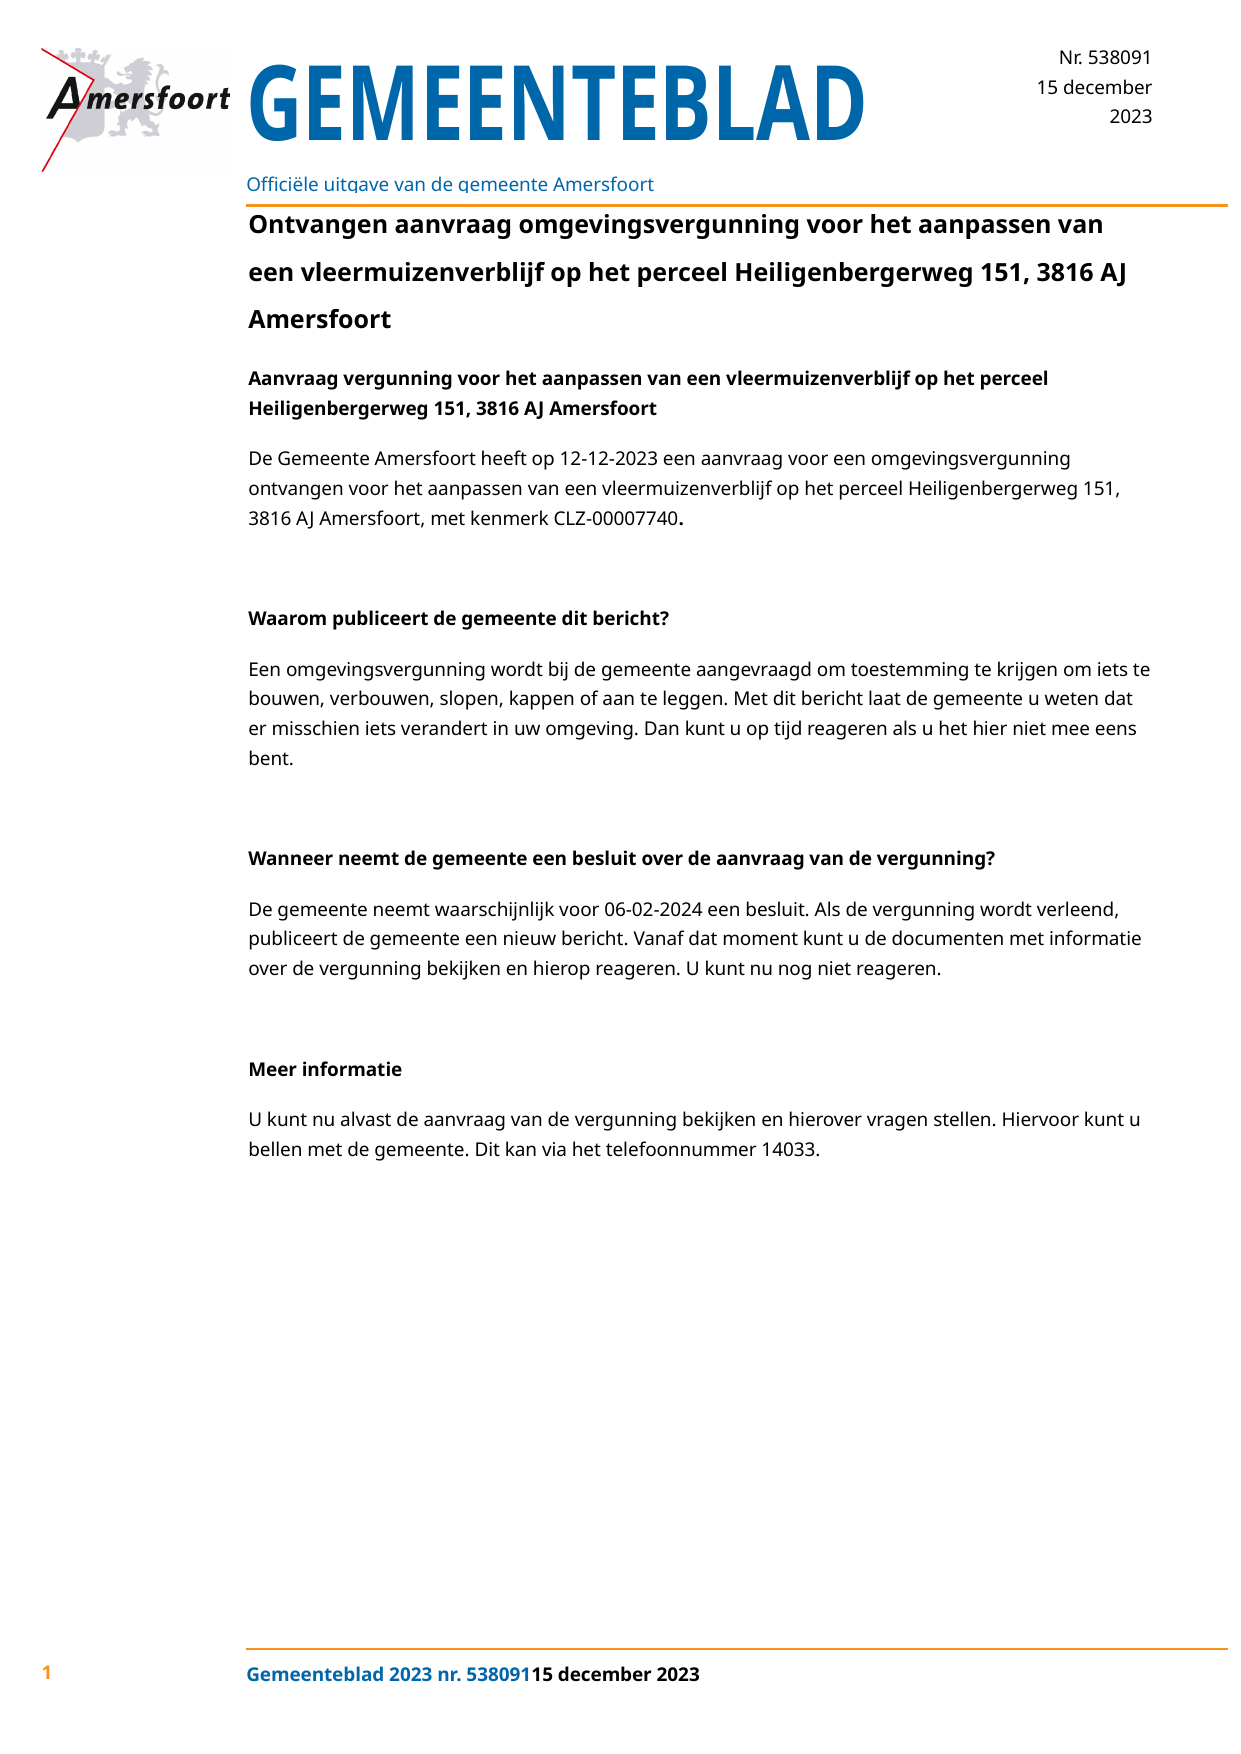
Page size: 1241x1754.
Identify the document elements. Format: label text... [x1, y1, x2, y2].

text Aanvraag vergunning voor het aanpassen van een vleermuizenverblijf op het perceel Heiligenbergerweg 151, 3816 AJ Amersfoort [248, 366, 1152, 421]
text Een omgevingsvergunning wordt bij de gemeente aangevraagd om toestemming te krijgen om iets te bouwen, verbouwen, slopen, kappen of aan te leggen. Met dit bericht laat de gemeente u weten dat er misschien iets verandert in uw omgeving. Dan kunt u op tijd reageren als u het hier niet mee eens bent. [248, 656, 1152, 770]
picture [41, 47, 231, 172]
text De gemeente neemt waarschijnlijk voor 06-02-2024 een besluit. Als de vergunning wordt verleend, publiceert de gemeente een nieuw bericht. Vanaf dat moment kunt u de documenten met informatie over de vergunning bekijken en hierop reageren. U kunt nu nog niet reageren. [248, 896, 1152, 981]
text Waarom publiceert de gemeente dit bericht? [248, 606, 1152, 631]
text Meer informatie [248, 1056, 1152, 1082]
text Wanneer neemt de gemeente een besluit over de aanvraag van de vergunning? [248, 846, 1152, 871]
text Ontvangen aanvraag omgevingsvergunning voor het aanpassen van een vleermuizenverblijf op het perceel Heiligenbergerweg 151, 3816 AJ Amersfoort [248, 207, 1152, 336]
text U kunt nu alvast de aanvraag van de vergunning bekijken en hierover vragen stellen. Hiervoor kunt u bellen met de gemeente. Dit kan via het telefoonnummer 14033. [248, 1106, 1152, 1162]
text De Gemeente Amersfoort heeft op 12-12-2023 een aanvraag voor een omgevingsvergunning ontvangen voor het aanpassen van een vleermuizenverblijf op het perceel Heiligenbergerweg 151, 3816 AJ Amersfoort, met kenmerk CLZ-00007740. [248, 446, 1152, 530]
